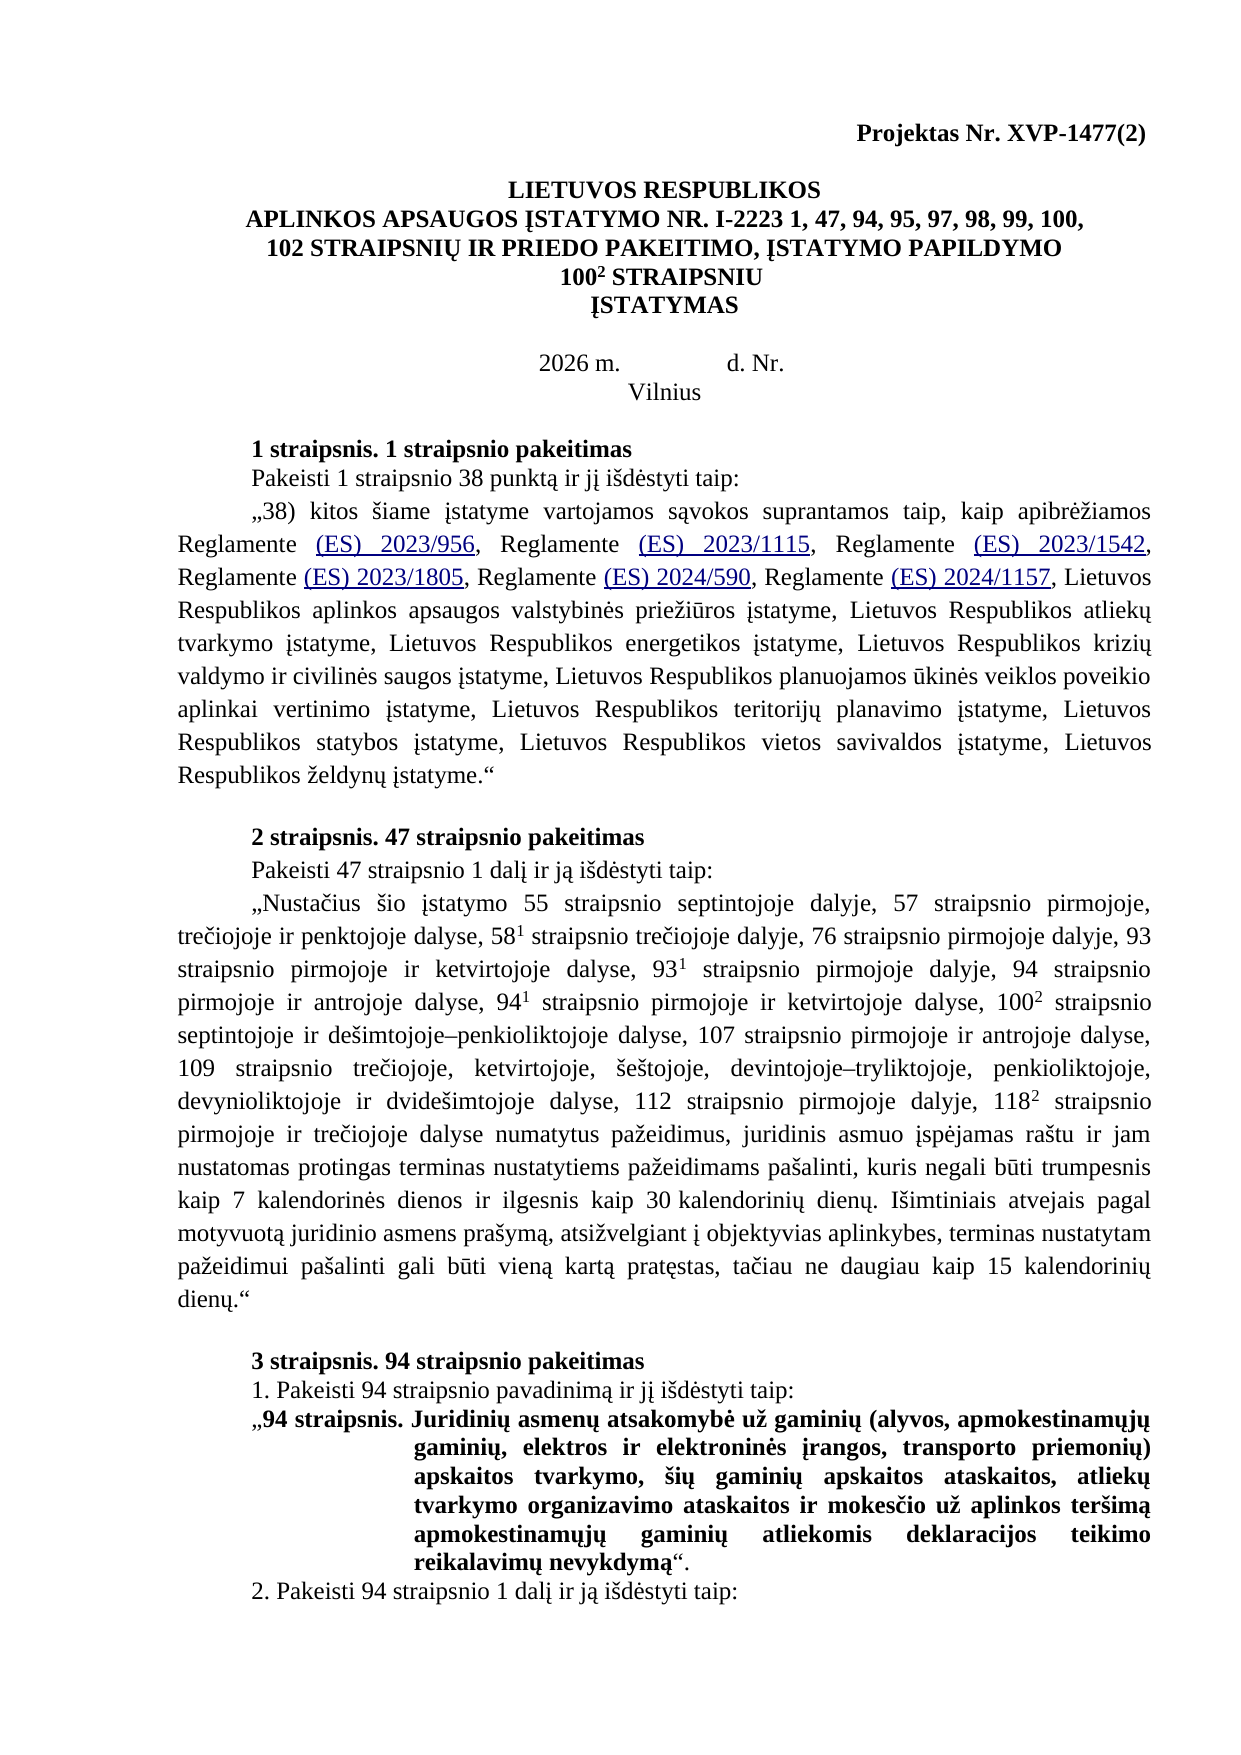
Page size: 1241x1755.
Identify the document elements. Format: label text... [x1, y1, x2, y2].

text „94 straipsnis. Juridinių asmenų atsakomybė už gaminių (alyvos, apmokestinamųjų gaminių, elektros ir elektroninės įrangos, transporto priemonių) apskaitos tvarkymo, šių gaminių apskaitos ataskaitos, atliekų tvarkymo organizavimo ataskaitos ir mokesčio už aplinkos teršimą apmokestinamųjų gaminių atliekomis deklaracijos teikimo reikalavimų nevykdymą“. [251, 1404, 1152, 1576]
text 2026 m. d. Nr. [177, 348, 1152, 377]
text „Nustačius šio įstatymo 55 straipsnio septintojoje dalyje, 57 straipsnio pirmojoje, trečiojoje ir penktojoje dalyse, 581 straipsnio trečiojoje dalyje, 76 straipsnio pirmojoje dalyje, 93 straipsnio pirmojoje ir ketvirtojoje dalyse, 931 straipsnio pirmojoje dalyje, 94 straipsnio pirmojoje ir antrojoje dalyse, 941 straipsnio pirmojoje ir ketvirtojoje dalyse, 1002 straipsnio septintojoje ir dešimtojoje–penkioliktojoje dalyse, 107 straipsnio pirmojoje ir antrojoje dalyse, 109 straipsnio trečiojoje, ketvirtojoje, šeštojoje, devintojoje–tryliktojoje, penkioliktojoje, devynioliktojoje ir dvidešimtojoje dalyse, 112 straipsnio pirmojoje dalyje, 1182 straipsnio pirmojoje ir trečiojoje dalyse numatytus pažeidimus, juridinis asmuo įspėjamas raštu ir jam nustatomas protingas terminas nustatytiems pažeidimams pašalinti, kuris negali būti trumpesnis kaip 7 kalendorinės dienos ir ilgesnis kaip 30 kalendorinių dienų. Išimtiniais atvejais pagal motyvuotą juridinio asmens prašymą, atsižvelgiant į objektyvias aplinkybes, terminas nustatytam pažeidimui pašalinti gali būti vieną kartą pratęstas, tačiau ne daugiau kaip 15 kalendorinių dienų.“ [177, 888, 1152, 1313]
text Projektas Nr. XVP-1477(2) [842, 118, 1152, 147]
text 1 straipsnis. 1 straipsnio pakeitimas [177, 434, 1152, 463]
text Pakeisti 1 straipsnio 38 punktą ir jį išdėstyti taip: [177, 463, 1152, 492]
text Vilnius [177, 377, 1152, 406]
text Pakeisti 47 straipsnio 1 dalį ir ją išdėstyti taip: [177, 855, 1152, 884]
text „38) kitos šiame įstatyme vartojamos sąvokos suprantamos taip, kaip apibrėžiamos Reglamente (ES) 2023/956, Reglamente (ES) 2023/1115, Reglamente (ES) 2023/1542, Reglamente (ES) 2023/1805, Reglamente (ES) 2024/590, Reglamente (ES) 2024/1157, Lietuvos Respublikos aplinkos apsaugos valstybinės priežiūros įstatyme, Lietuvos Respublikos atliekų tvarkymo įstatyme, Lietuvos Respublikos energetikos įstatyme, Lietuvos Respublikos krizių valdymo ir civilinės saugos įstatyme, Lietuvos Respublikos planuojamos ūkinės veiklos poveikio aplinkai vertinimo įstatyme, Lietuvos Respublikos teritorijų planavimo įstatyme, Lietuvos Respublikos statybos įstatyme, Lietuvos Respublikos vietos savivaldos įstatyme, Lietuvos Respublikos želdynų įstatyme.“ [177, 496, 1152, 789]
text 2. Pakeisti 94 straipsnio 1 dalį ir ją išdėstyti taip: [177, 1576, 1152, 1605]
text 2 straipsnis. 47 straipsnio pakeitimas [177, 822, 1152, 851]
text APLINKOS APSAUGOS ĮSTATYMO NR. I-2223 1, 47, 94, 95, 97, 98, 99, 100, 102 straipsniŲ IR PRIEDO PAKEITIMO, ĮSTATYMO PAPILDYMO 1002 STRAIPSNIU [177, 204, 1152, 291]
text LIETUVOS RESPUBLIKOS [177, 176, 1152, 204]
text 1. Pakeisti 94 straipsnio pavadinimą ir jį išdėstyti taip: [177, 1375, 1152, 1404]
text ĮSTATYMAS [177, 291, 1152, 319]
text 3 straipsnis. 94 straipsnio pakeitimas [177, 1346, 1152, 1375]
